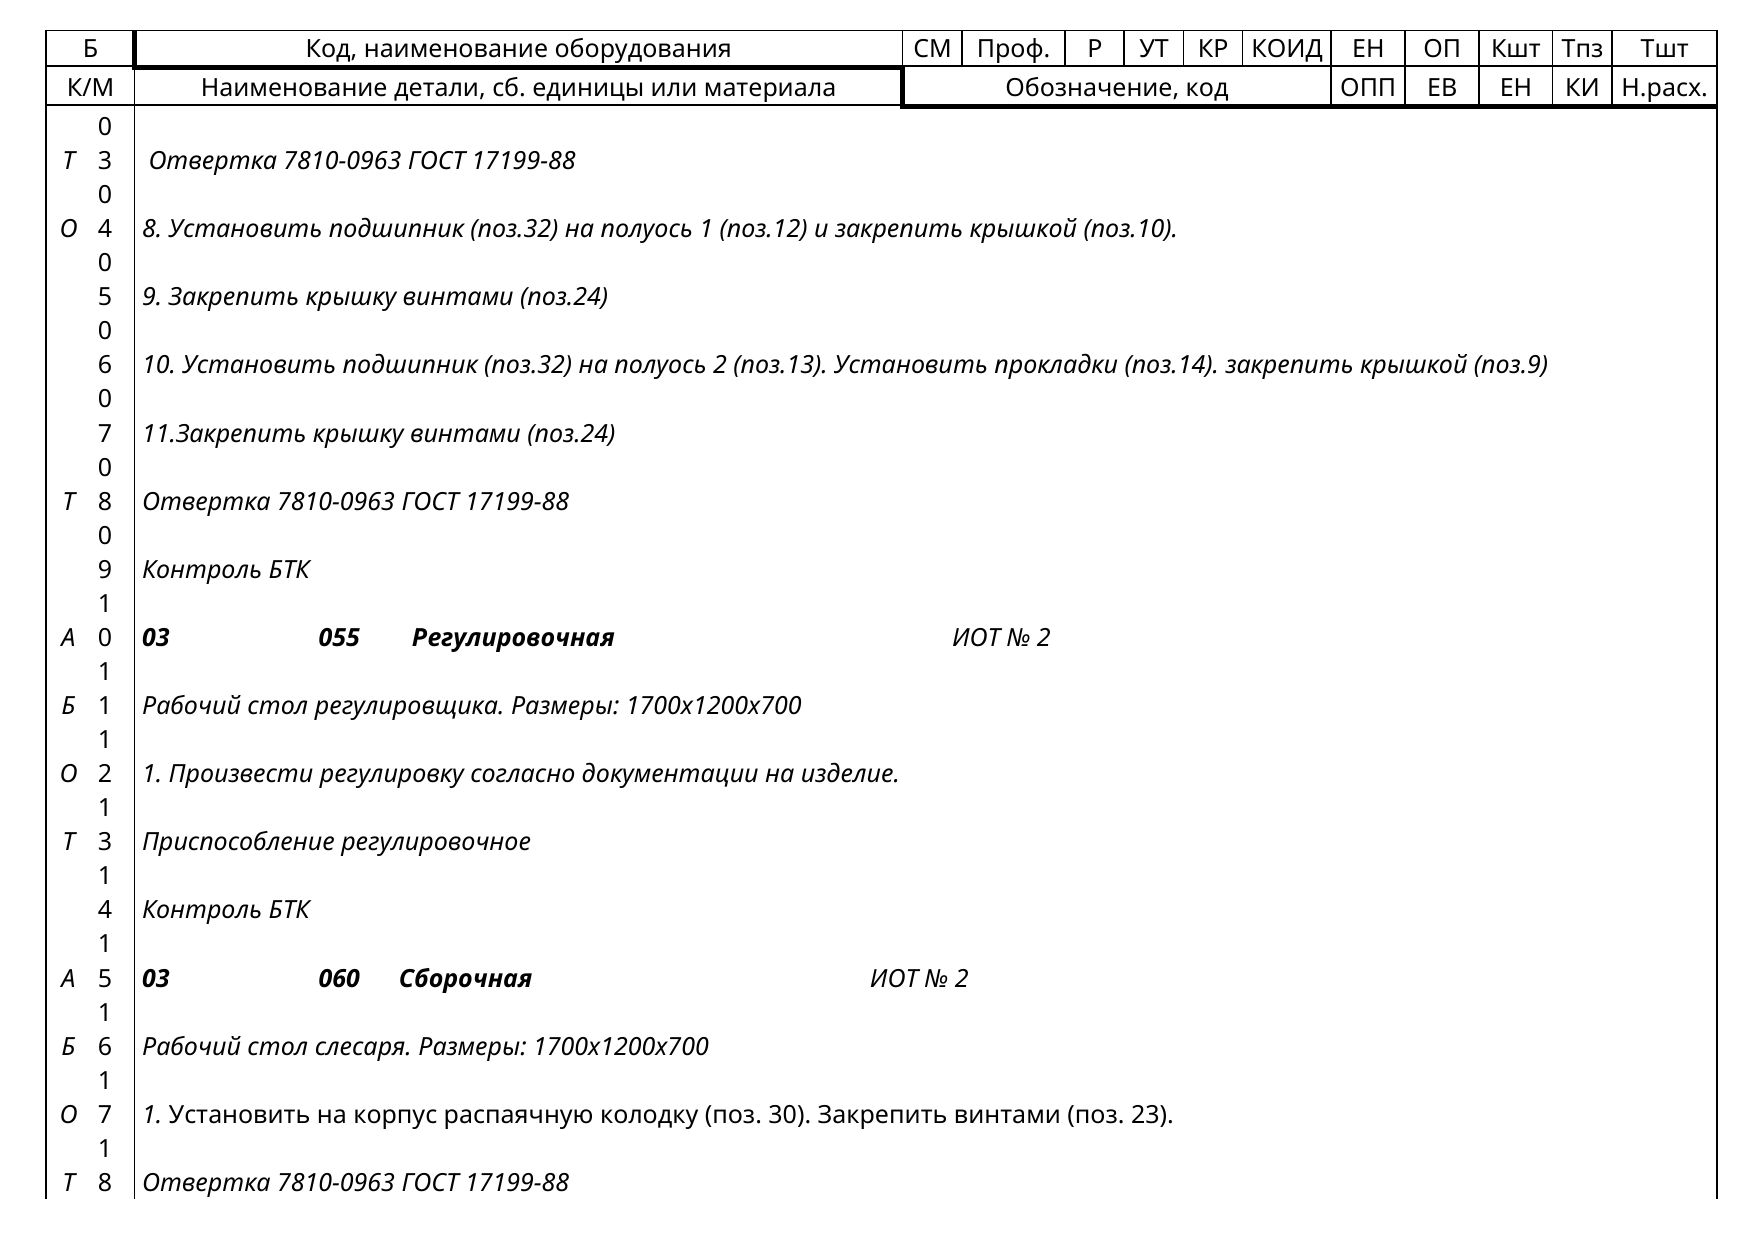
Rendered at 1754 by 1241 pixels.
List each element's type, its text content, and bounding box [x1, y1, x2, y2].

table_cell Контроль БТК [135, 518, 1716, 586]
table_cell 08 [90, 449, 134, 517]
table_cell О [47, 1063, 90, 1131]
table_cell [47, 858, 90, 926]
table_cell Приспособление регулировочное [135, 790, 1716, 858]
table_cell ОП [1406, 31, 1478, 65]
table_cell А [47, 586, 90, 654]
table_cell Н.расх. [1613, 67, 1716, 104]
table_cell Рабочий стол регулировщика. Размеры: 1700х1200х700 [135, 654, 1716, 722]
table_cell ОПП [1332, 67, 1404, 104]
table_cell О [47, 177, 90, 245]
table_cell О [47, 722, 90, 790]
table_cell Тшт [1613, 31, 1716, 65]
table_cell СМ [903, 31, 961, 65]
table_cell Б [47, 31, 132, 65]
table_cell К/М [47, 67, 134, 104]
table_cell Обозначение, код [905, 67, 1330, 104]
table_cell 10. Установить подшипник (поз.32) на полуось 2 (поз.13). Установить прокладки (поз.14). закрепить крышкой (поз.9) [135, 313, 1716, 381]
table_cell 07 [90, 381, 134, 449]
table_cell Р [1066, 31, 1123, 65]
table_cell Отвертка 7810-0963 ГОСТ 17199-88 [135, 1131, 1716, 1199]
table_cell Т [47, 449, 90, 517]
table_cell 14 [90, 858, 134, 926]
table_cell ЕВ [1406, 67, 1478, 104]
table_cell 03 [90, 106, 134, 177]
table_cell КИ [1553, 67, 1611, 104]
table_cell 06 [90, 313, 134, 381]
table_cell [47, 313, 90, 381]
table_cell 17 [90, 1063, 134, 1131]
table_cell 12 [90, 722, 134, 790]
table_cell 1. Установить на корпус распаячную колодку (поз. 30). Закрепить винтами (поз. 23). [135, 1063, 1716, 1131]
table_cell Т [47, 106, 90, 177]
table_cell КР [1184, 31, 1242, 65]
table_cell [47, 245, 90, 313]
table_cell КОИД [1243, 31, 1330, 65]
table_cell 10 [90, 586, 134, 654]
table_cell Рабочий стол слесаря. Размеры: 1700х1200х700 [135, 994, 1716, 1062]
table_cell ЕН [1480, 67, 1552, 104]
table_cell А [47, 926, 90, 994]
table_cell 8. Установить подшипник (поз.32) на полуось 1 (поз.12) и закрепить крышкой (поз.10). [135, 177, 1716, 245]
table_cell Код, наименование оборудования [137, 31, 902, 65]
table_cell 1. Произвести регулировку согласно документации на изделие. [135, 722, 1716, 790]
table_cell Наименование детали, сб. единицы или материала [135, 70, 900, 104]
table_cell Отвертка 7810-0963 ГОСТ 17199-88 [135, 449, 1716, 517]
table_cell 9. Закрепить крышку винтами (поз.24) [135, 245, 1716, 313]
table_cell УТ [1125, 31, 1183, 65]
table_cell 18 [90, 1131, 134, 1199]
table_cell 11 [90, 654, 134, 722]
table_cell Т [47, 1131, 90, 1199]
table_cell 15 [90, 926, 134, 994]
table_cell Отвертка 7810-0963 ГОСТ 17199-88 [135, 106, 1716, 177]
table_cell Кшт [1480, 31, 1552, 65]
table_cell Б [47, 994, 90, 1062]
table_cell 16 [90, 994, 134, 1062]
table_cell Б [47, 654, 90, 722]
table_cell 13 [90, 790, 134, 858]
table_cell [47, 518, 90, 586]
table_cell 04 [90, 177, 134, 245]
table_cell 03 055 Регулировочная ИОТ № 2 [135, 586, 1716, 654]
table_cell [47, 381, 90, 449]
table_cell ЕН [1332, 31, 1404, 65]
table_cell 05 [90, 245, 134, 313]
table_cell Т [47, 790, 90, 858]
table_cell 09 [90, 518, 134, 586]
table_cell Проф. [963, 31, 1064, 65]
table_cell Контроль БТК [135, 858, 1716, 926]
table_cell 11.Закрепить крышку винтами (поз.24) [135, 381, 1716, 449]
table_cell Тпз [1553, 31, 1611, 65]
table_cell 03 060 Сборочная ИОТ № 2 [135, 926, 1716, 994]
